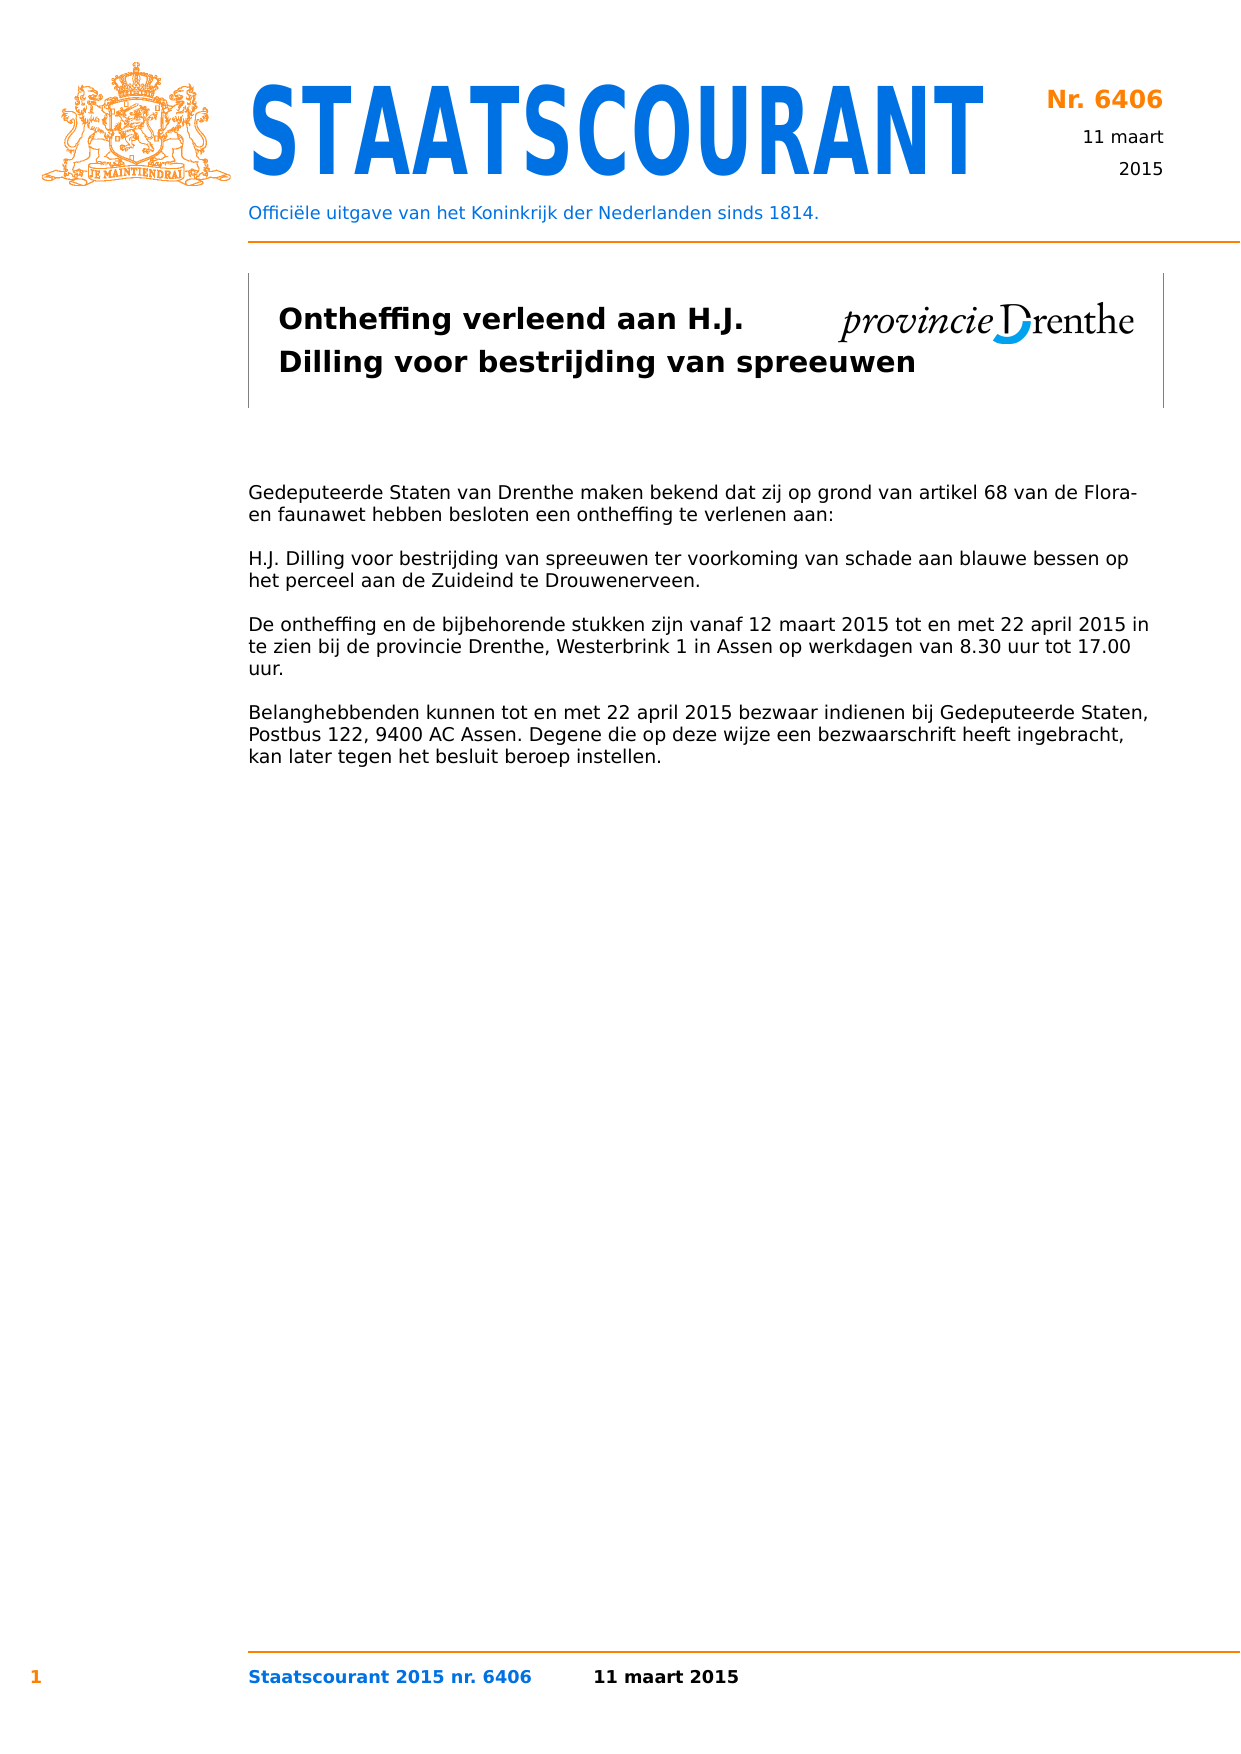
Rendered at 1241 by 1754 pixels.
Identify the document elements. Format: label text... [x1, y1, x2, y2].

text De ontheffing en de bijbehorende stukken zijn vanaf 12 maart 2015 tot en met 22 april 2015 in te zien bij de provincie Drenthe, Westerbrink 1 in Assen op werkdagen van 8.30 uur tot 17.00 uur. [248, 614, 1163, 680]
picture [41, 62, 231, 186]
table_header [25, 62, 248, 241]
text H.J. Dilling voor bestrijding van spreeuwen ter voorkoming van schade aan blauwe bessen op het perceel aan de Zuideind te Drouwenerveen. [248, 548, 1163, 592]
picture [838, 302, 1134, 344]
table_cell 2015 [998, 153, 1240, 203]
table_cell 11 maart [998, 121, 1240, 153]
subtitle Ontheffing verleend aan H.J. Dilling voor bestrijding van spreeuwen [249, 273, 1163, 408]
text Belanghebbenden kunnen tot en met 22 april 2015 bezwaar indienen bij Gedeputeerde Staten, Postbus 122, 9400 AC Assen. Degene die op deze wijze een bezwaarschrift heeft ingebracht, kan later tegen het besluit beroep instellen. [248, 702, 1163, 768]
table_header Nr. 6406 [998, 62, 1240, 121]
text Gedeputeerde Staten van Drenthe maken bekend dat zij op grond van artikel 68 van de Flora- en faunawet hebben besloten een ontheffing te verlenen aan: [248, 482, 1163, 526]
table_cell Officiële uitgave van het Koninkrijk der Nederlanden sinds 1814. [248, 203, 1240, 241]
table_header STAATSCOURANT [248, 62, 998, 203]
